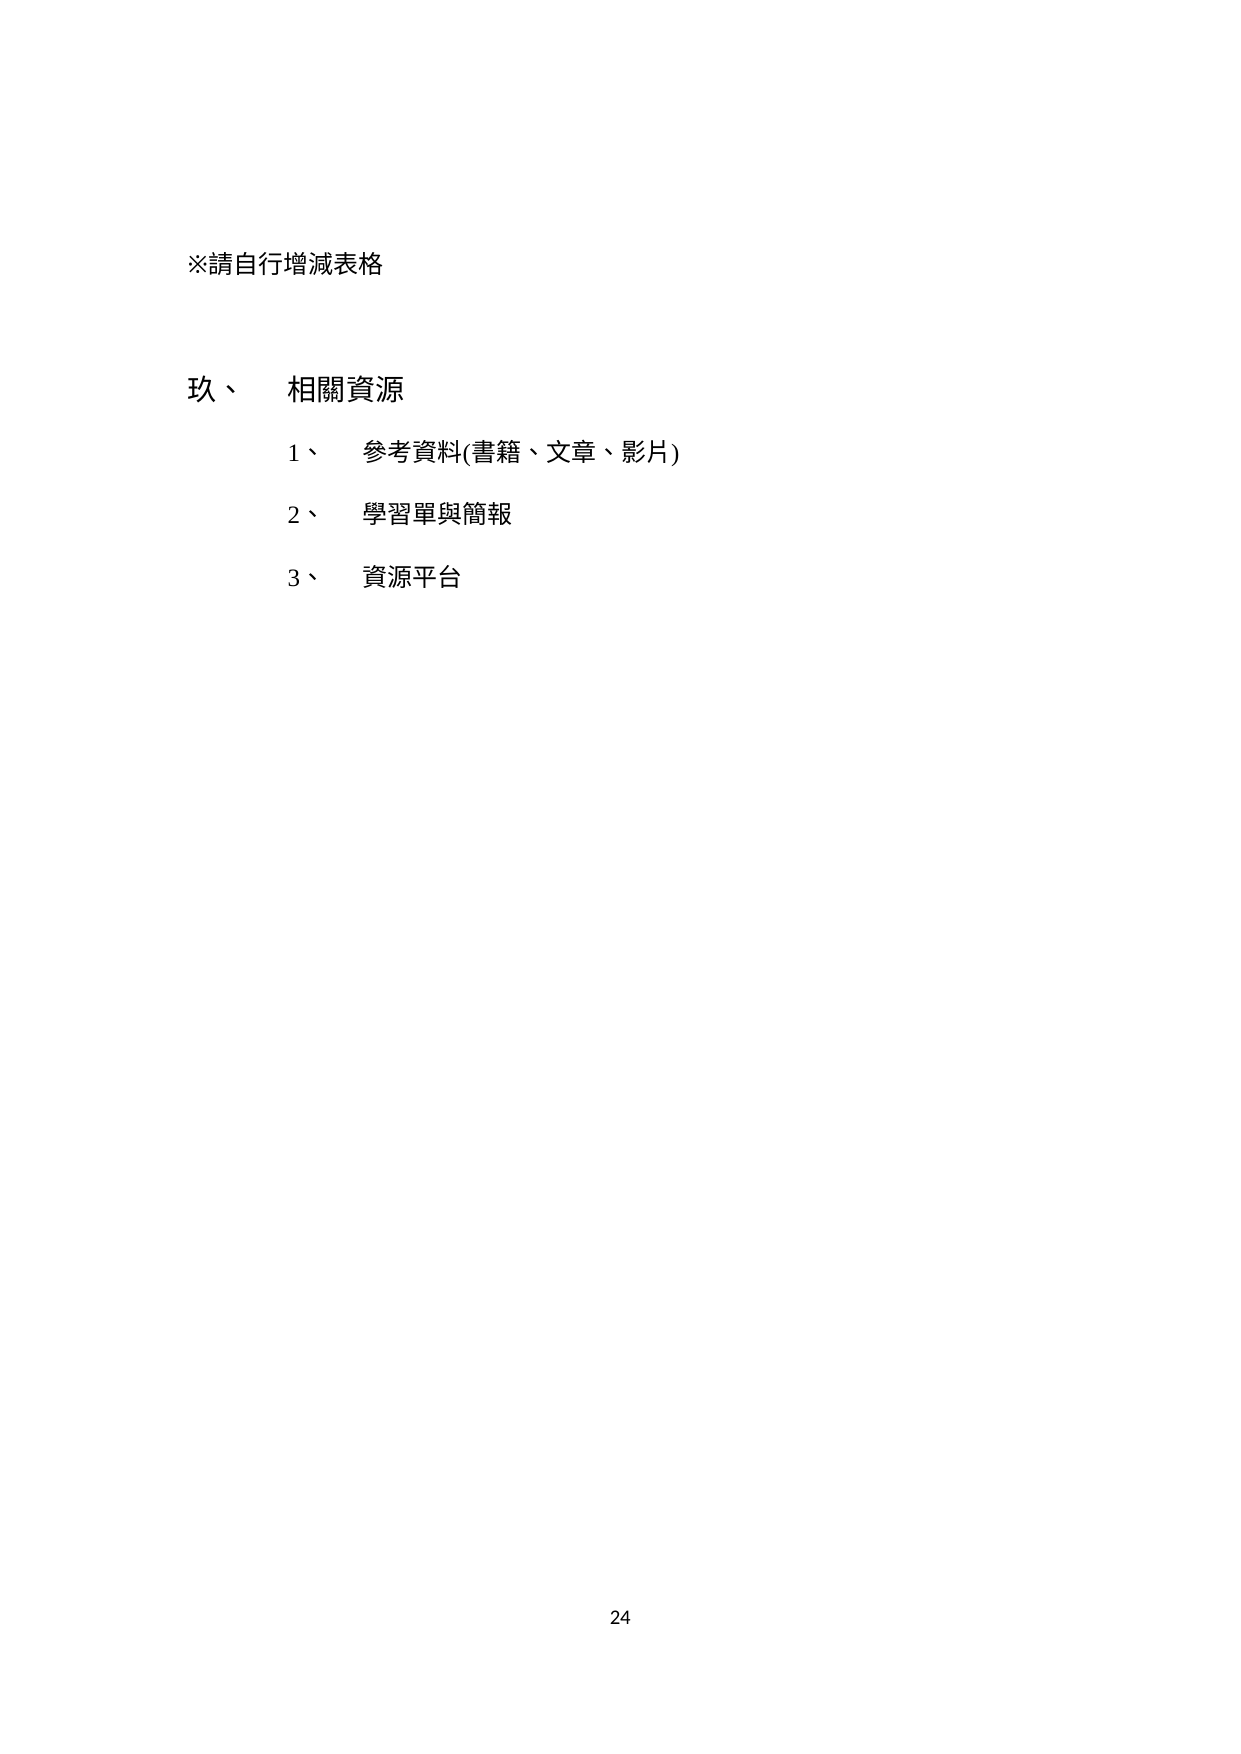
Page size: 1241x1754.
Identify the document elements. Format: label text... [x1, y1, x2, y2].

list 學習單與簡報 [287, 471, 1053, 534]
text ※請自行增減表格 [187, 221, 1053, 284]
list 相關資源 [187, 346, 1053, 409]
list 參考資料(書籍、文章、影片) [287, 409, 1053, 471]
list 資源平台 [287, 534, 1053, 596]
